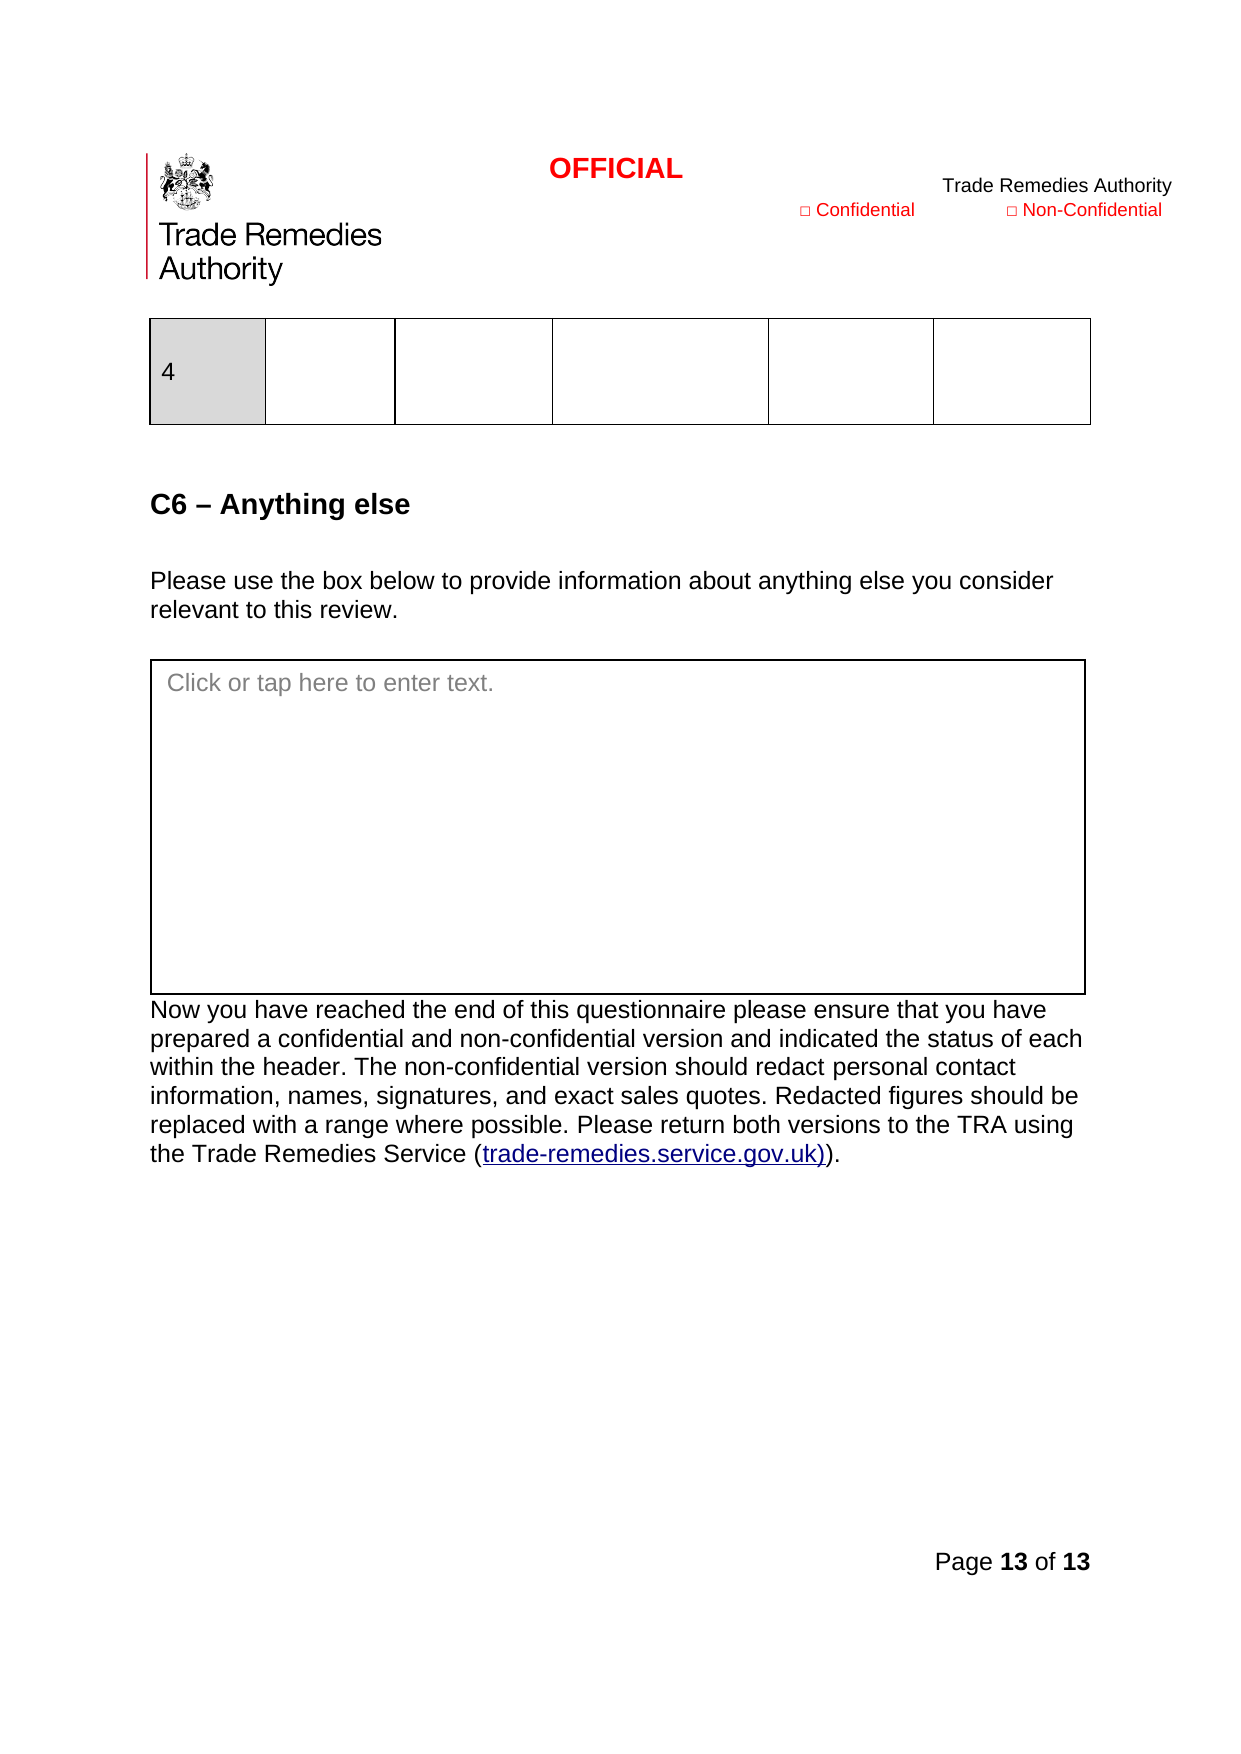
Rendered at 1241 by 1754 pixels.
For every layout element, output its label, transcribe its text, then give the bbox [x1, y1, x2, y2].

text Please use the box below to provide information about anything else you consider relevant to this review. [150, 566, 1090, 623]
table_cell [769, 319, 933, 424]
table_cell [396, 319, 552, 424]
subtitle C6 – Anything else [150, 487, 1090, 520]
table_cell [553, 319, 768, 424]
text Now you have reached the end of this questionnaire please ensure that you have prepared a confidential and non-confidential version and indicated the status of each within the header. The non-confidential version should redact personal contact information, names, signatures, and exact sales quotes. Redacted figures should be replaced with a range where possible. Please return both versions to the TRA using the Trade Remedies Service (trade-remedies.service.gov.uk)). [150, 681, 1090, 1167]
table_cell 4 [151, 319, 265, 424]
table_cell [934, 319, 1090, 424]
text Click or tap here to enter text. [167, 668, 1069, 697]
table_cell [266, 319, 394, 424]
